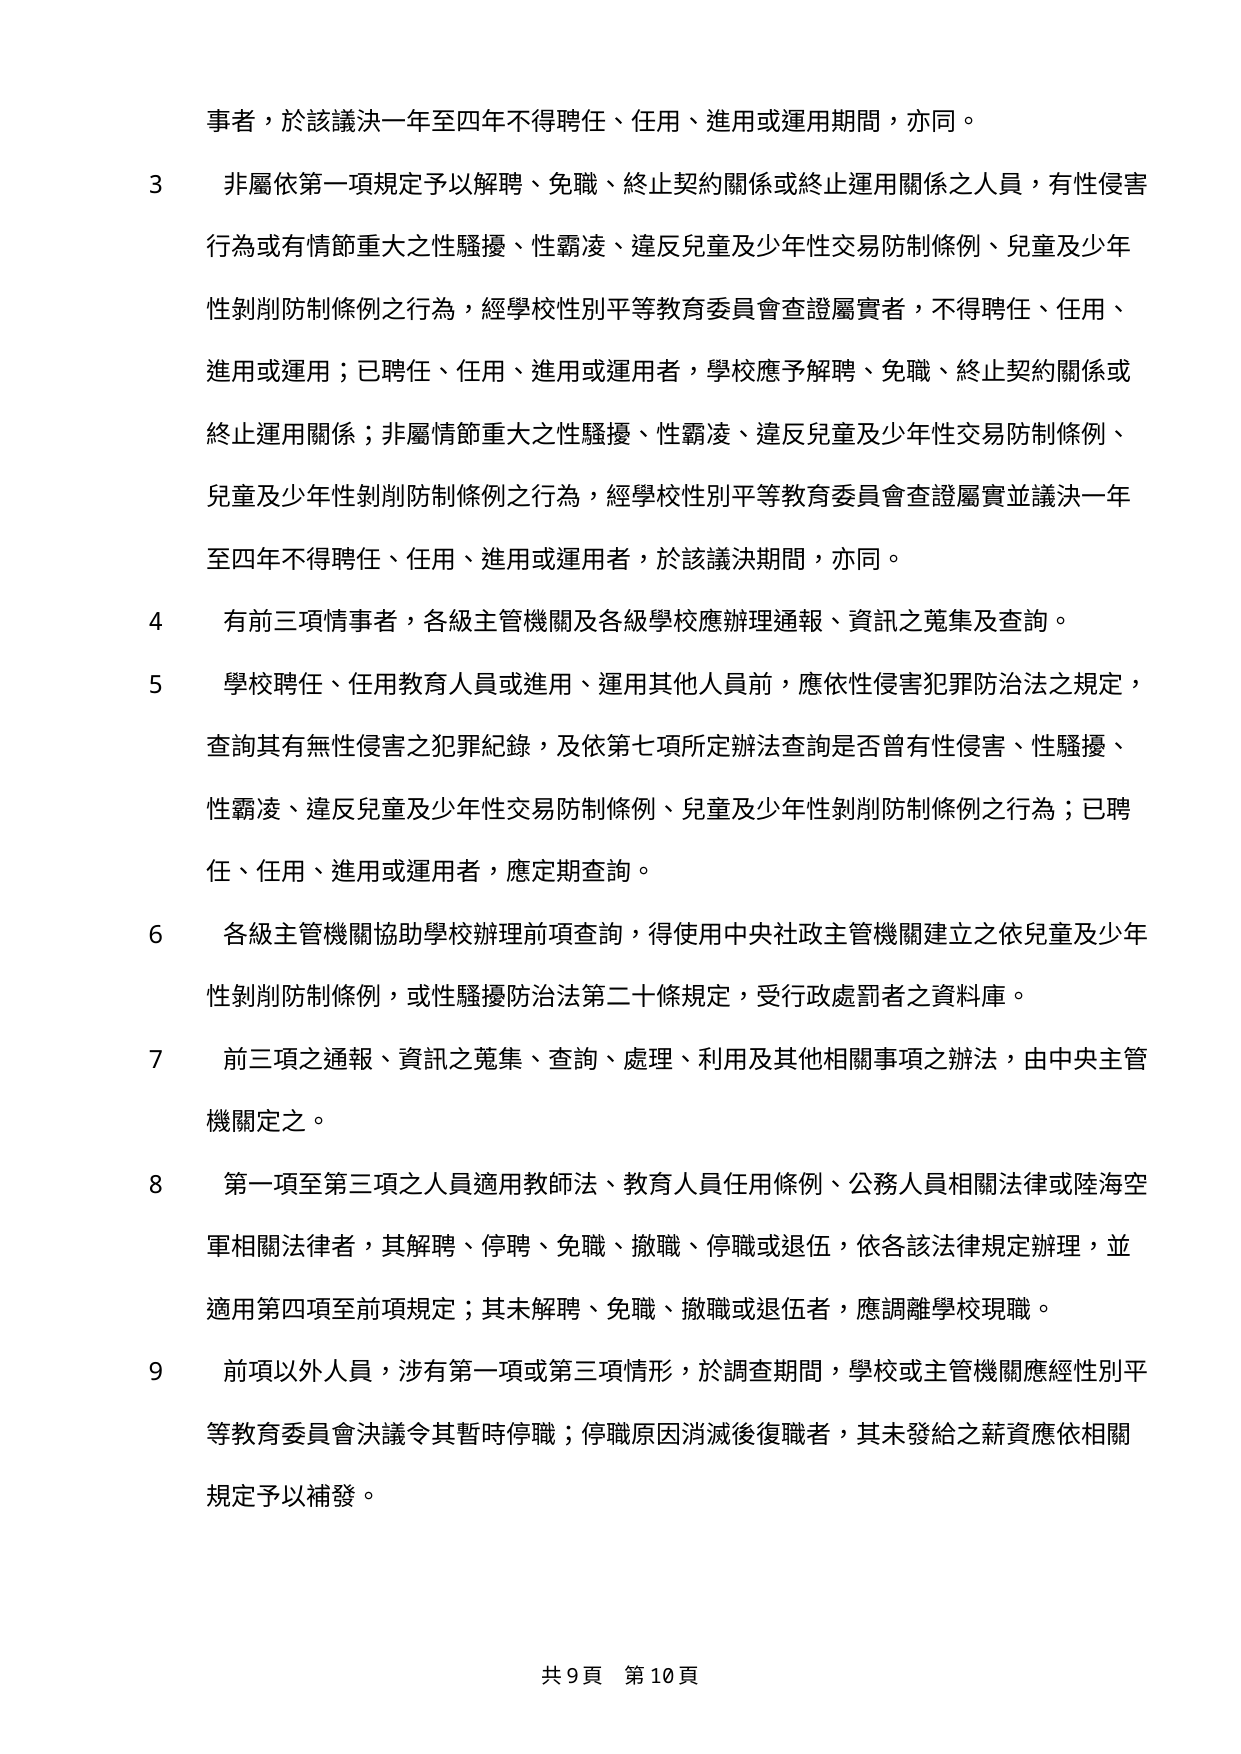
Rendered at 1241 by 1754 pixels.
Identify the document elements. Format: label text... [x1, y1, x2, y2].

text 9 前項以外人員，涉有第一項或第三項情形，於調查期間，學校或主管機關應經性別平等教育委員會決議令其暫時停職；停職原因消滅後復職者，其未發給之薪資應依相關規定予以補發。 [118, 1328, 1154, 1516]
text 4 有前三項情事者，各級主管機關及各級學校應辦理通報、資訊之蒐集及查詢。 [118, 578, 1122, 641]
text 7 前三項之通報、資訊之蒐集、查詢、處理、利用及其他相關事項之辦法，由中央主管機關定之。 [118, 1016, 1154, 1141]
text 8 第一項至第三項之人員適用教師法、教育人員任用條例、公務人員相關法律或陸海空軍相關法律者，其解聘、停聘、免職、撤職、停職或退伍，依各該法律規定辦理，並適用第四項至前項規定；其未解聘、免職、撤職或退伍者，應調離學校現職。 [118, 1141, 1154, 1328]
text 6 各級主管機關協助學校辦理前項查詢，得使用中央社政主管機關建立之依兒童及少年性剝削防制條例，或性騷擾防治法第二十條規定，受行政處罰者之資料庫。 [118, 891, 1154, 1016]
text 5 學校聘任、任用教育人員或進用、運用其他人員前，應依性侵害犯罪防治法之規定，查詢其有無性侵害之犯罪紀錄，及依第七項所定辦法查詢是否曾有性侵害、性騷擾、性霸凌、違反兒童及少年性交易防制條例、兒童及少年性剝削防制條例之行為；已聘任、任用、進用或運用者，應定期查詢。 [118, 641, 1154, 891]
text 事者，於該議決一年至四年不得聘任、任用、進用或運用期間，亦同。 [118, 78, 1154, 141]
text 3 非屬依第一項規定予以解聘、免職、終止契約關係或終止運用關係之人員，有性侵害行為或有情節重大之性騷擾、性霸凌、違反兒童及少年性交易防制條例、兒童及少年性剝削防制條例之行為，經學校性別平等教育委員會查證屬實者，不得聘任、任用、進用或運用；已聘任、任用、進用或運用者，學校應予解聘、免職、終止契約關係或終止運用關係；非屬情節重大之性騷擾、性霸凌、違反兒童及少年性交易防制條例、兒童及少年性剝削防制條例之行為，經學校性別平等教育委員會查證屬實並議決一年至四年不得聘任、任用、進用或運用者，於該議決期間，亦同。 [118, 141, 1154, 578]
